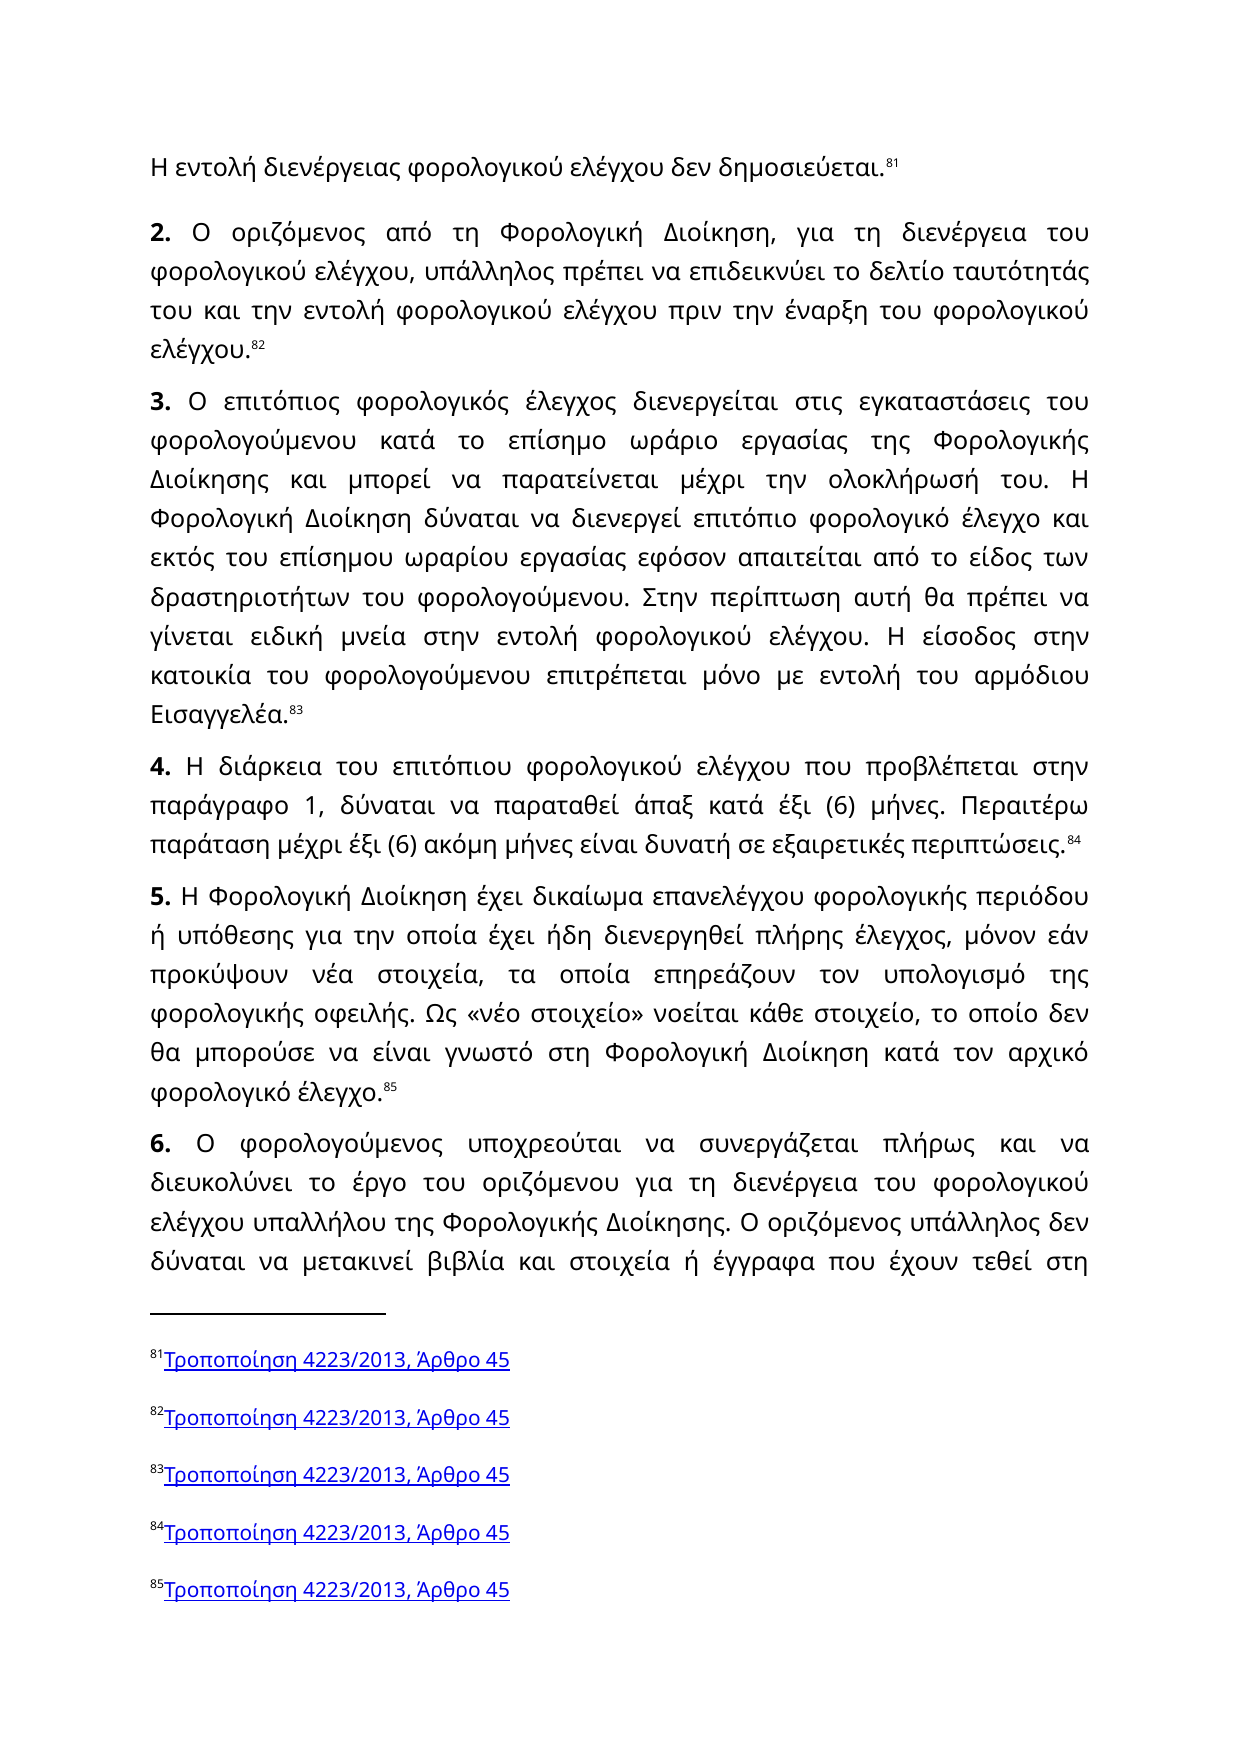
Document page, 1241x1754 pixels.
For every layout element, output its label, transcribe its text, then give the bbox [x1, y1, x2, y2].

text 5. Η Φορολογική Διοίκηση έχει δικαίωμα επανελέγχου φορολογικής περιόδου ή υπόθεσης για την οποία έχει ήδη διενεργηθεί πλήρης έλεγχος, μόνον εάν προκύψουν νέα στοιχεία, τα οποία επηρεάζουν τον υπολογισμό της φορολογικής οφειλής. Ως «νέο στοιχείο» νοείται κάθε στοιχείο, το οποίο δεν θα μπορούσε να είναι γνωστό στη Φορολογική Διοίκηση κατά τον αρχικό φορολογικό έλεγχο. [150, 878, 1090, 1108]
text Τροποποίηση 4223/2013, Άρθρο 45 [150, 1403, 1090, 1431]
text 3. Ο επιτόπιος φορολογικός έλεγχος διενεργείται στις εγκαταστάσεις του φορολογούμενου κατά το επίσημο ωράριο εργασίας της Φορολογικής Διοίκησης και μπορεί να παρατείνεται μέχρι την ολοκλήρωσή του. Η Φορολογική Διοίκηση δύναται να διενεργεί επιτόπιο φορολογικό έλεγχο και εκτός του επίσημου ωραρίου εργασίας εφόσον απαιτείται από το είδος των δραστηριοτήτων του φορολογούμενου. Στην περίπτωση αυτή θα πρέπει να γίνεται ειδική μνεία στην εντολή φορολογικού ελέγχου. Η είσοδος στην κατοικία του φορολογούμενου επιτρέπεται μόνο με εντολή του αρμόδιου Εισαγγελέα. [150, 383, 1090, 731]
text Τροποποίηση 4223/2013, Άρθρο 45 [150, 1576, 1090, 1604]
text 4. Η διάρκεια του επιτόπιου φορολογικού ελέγχου που προβλέπεται στην παράγραφο 1, δύναται να παραταθεί άπαξ κατά έξι (6) μήνες. Περαιτέρω παράταση μέχρι έξι (6) ακόμη μήνες είναι δυνατή σε εξαιρετικές περιπτώσεις. [150, 748, 1090, 861]
text Τροποποίηση 4223/2013, Άρθρο 45 [150, 1345, 1090, 1373]
text 6. Ο φορολογούμενος υποχρεούται να συνεργάζεται πλήρως και να διευκολύνει το έργο του οριζόμενου για τη διενέργεια του φορολογικού ελέγχου υπαλλήλου της Φορολογικής Διοίκησης. Ο οριζόμενος υπάλληλος δεν δύναται να μετακινεί βιβλία και στοιχεία ή έγγραφα που έχουν τεθεί στη [150, 1126, 1090, 1277]
text 2. Ο οριζόμενος από τη Φορολογική Διοίκηση, για τη διενέργεια του φορολογικού ελέγχου, υπάλληλος πρέπει να επιδεικνύει το δελτίο ταυτότητάς του και την εντολή φορολογικού ελέγχου πριν την έναρξη του φορολογικού ελέγχου. [150, 214, 1090, 366]
text Τροποποίηση 4223/2013, Άρθρο 45 [150, 1460, 1090, 1489]
text Τροποποίηση 4223/2013, Άρθρο 45 [150, 1518, 1090, 1546]
text Η εντολή διενέργειας φορολογικού ελέγχου δεν δημοσιεύεται. [150, 150, 1090, 184]
